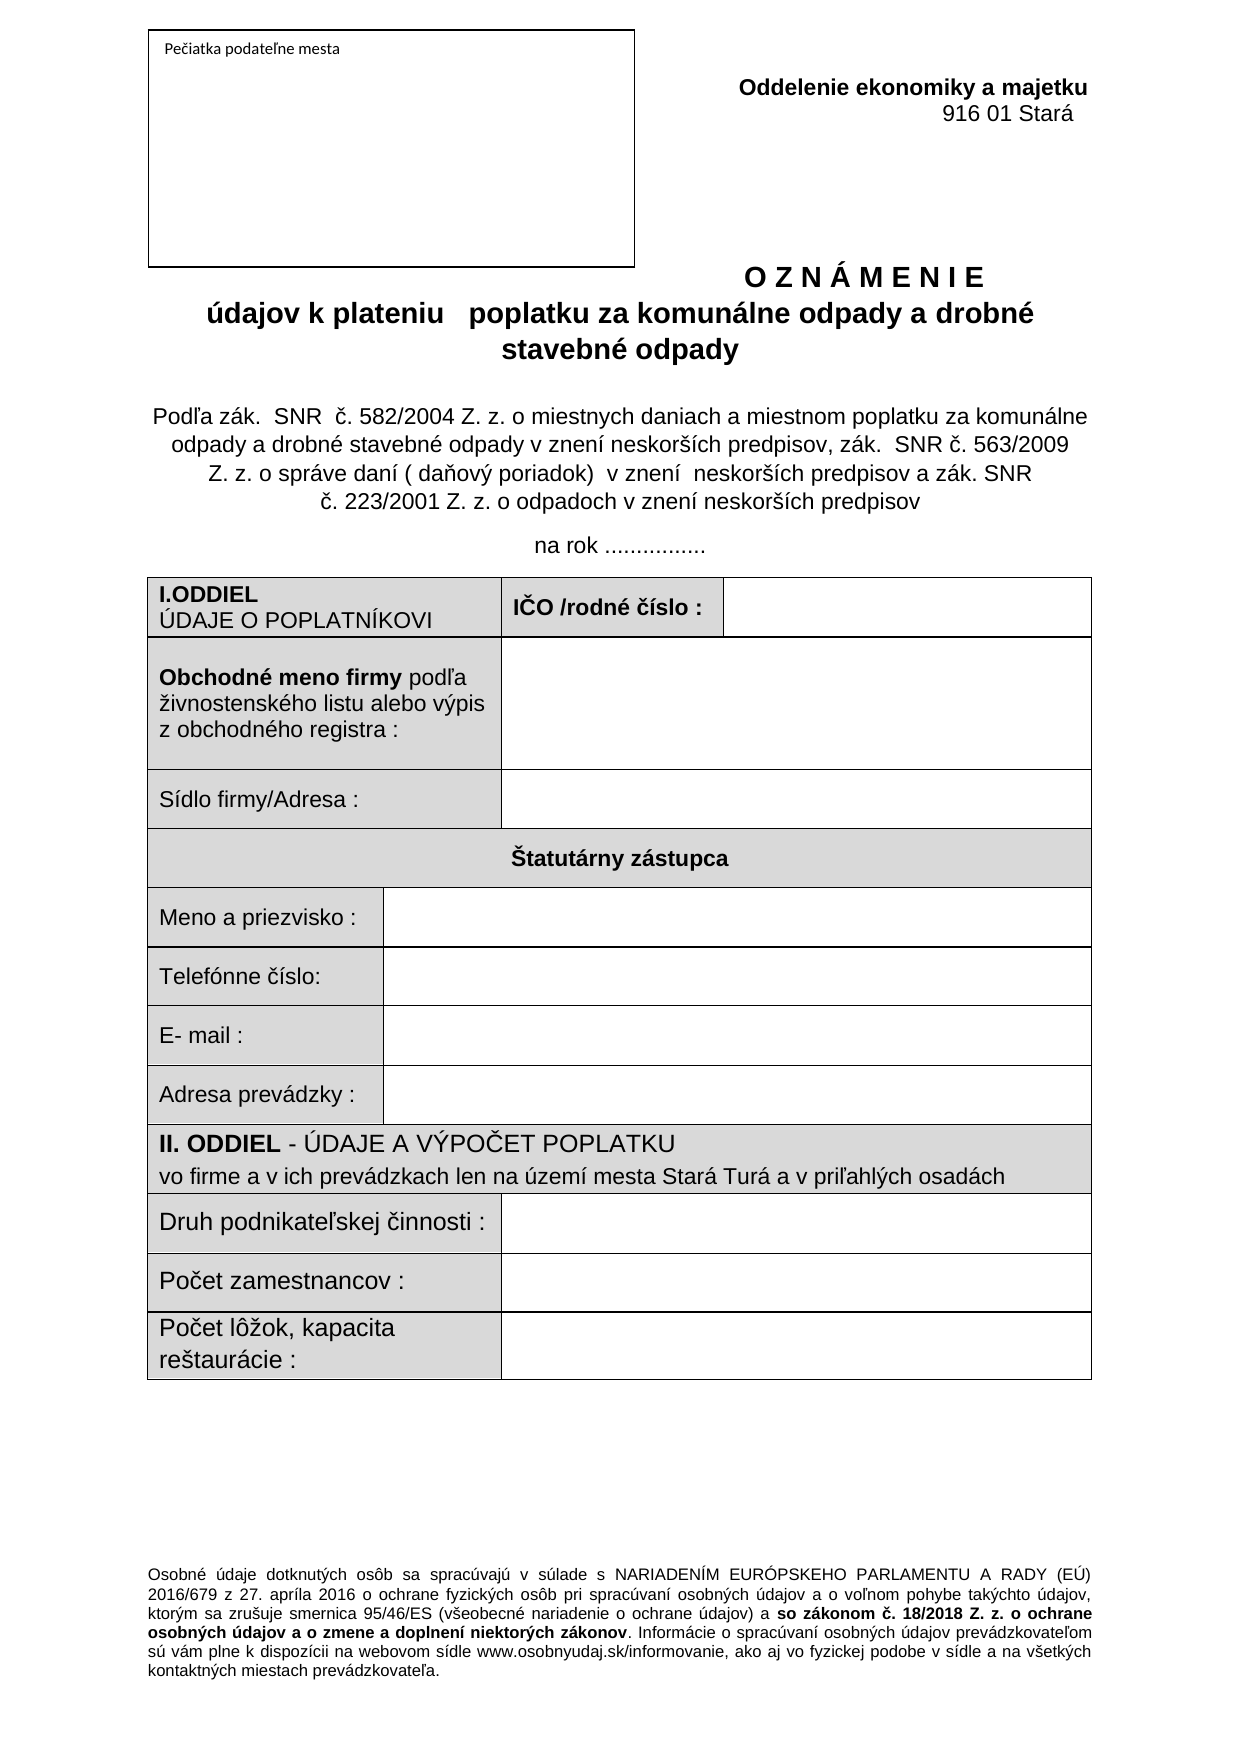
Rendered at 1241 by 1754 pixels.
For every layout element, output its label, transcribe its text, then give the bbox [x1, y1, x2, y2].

text na rok ................ [148, 532, 1092, 559]
table_cell Štatutárny zástupca [148, 829, 1091, 887]
text O Z N Á M E N I E [148, 260, 1092, 293]
table_cell Adresa prevádzky : [148, 1066, 383, 1123]
table_cell Meno a priezvisko : [148, 888, 383, 946]
table_cell II. ODDIEL - ÚDAJE A VÝPOČET POPLATKU vo firme a v ich prevádzkach len na území mesta Stará Turá a v priľahlých osadách [148, 1125, 1091, 1193]
text údajov k plateniu poplatku za komunálne odpady a drobné stavebné odpady [148, 296, 1092, 365]
table_cell [502, 638, 1091, 769]
table_cell [502, 1313, 1091, 1378]
table_cell Sídlo firmy/Adresa : [148, 770, 501, 828]
table_cell [502, 1194, 1091, 1252]
table_cell Počet zamestnancov : [148, 1254, 501, 1311]
table_cell [502, 770, 1091, 828]
table_cell [384, 1006, 1091, 1064]
table_cell Počet lôžok, kapacita reštaurácie : [148, 1313, 501, 1378]
table_header [724, 578, 1091, 636]
table_cell E- mail : [148, 1006, 383, 1064]
table_header I.ODDIEL ÚDAJE O POPLATNÍKOVI [148, 578, 501, 636]
table_cell Obchodné meno firmy podľa živnostenského listu alebo výpis z obchodného registra : [148, 638, 501, 769]
table_cell [384, 948, 1091, 1005]
table_header IČO /rodné číslo : [502, 578, 723, 636]
table_cell [384, 888, 1091, 946]
text Podľa zák. SNR č. 582/2004 Z. z. o miestnych daniach a miestnom poplatku za komunálne odpady a drobné stavebné odpady v znení neskorších predpisov, zák. SNR č. 563/2009 Z. z. o správe daní ( daňový poriadok) v znení neskorších predpisov a zák. SNR č. 223/2001 Z. z. o odpadoch v znení neskorších predpisov [148, 403, 1092, 514]
table_cell [502, 1254, 1091, 1311]
table_cell Telefónne číslo: [148, 948, 383, 1005]
table_cell Druh podnikateľskej činnosti : [148, 1194, 501, 1252]
table_cell [384, 1066, 1091, 1123]
